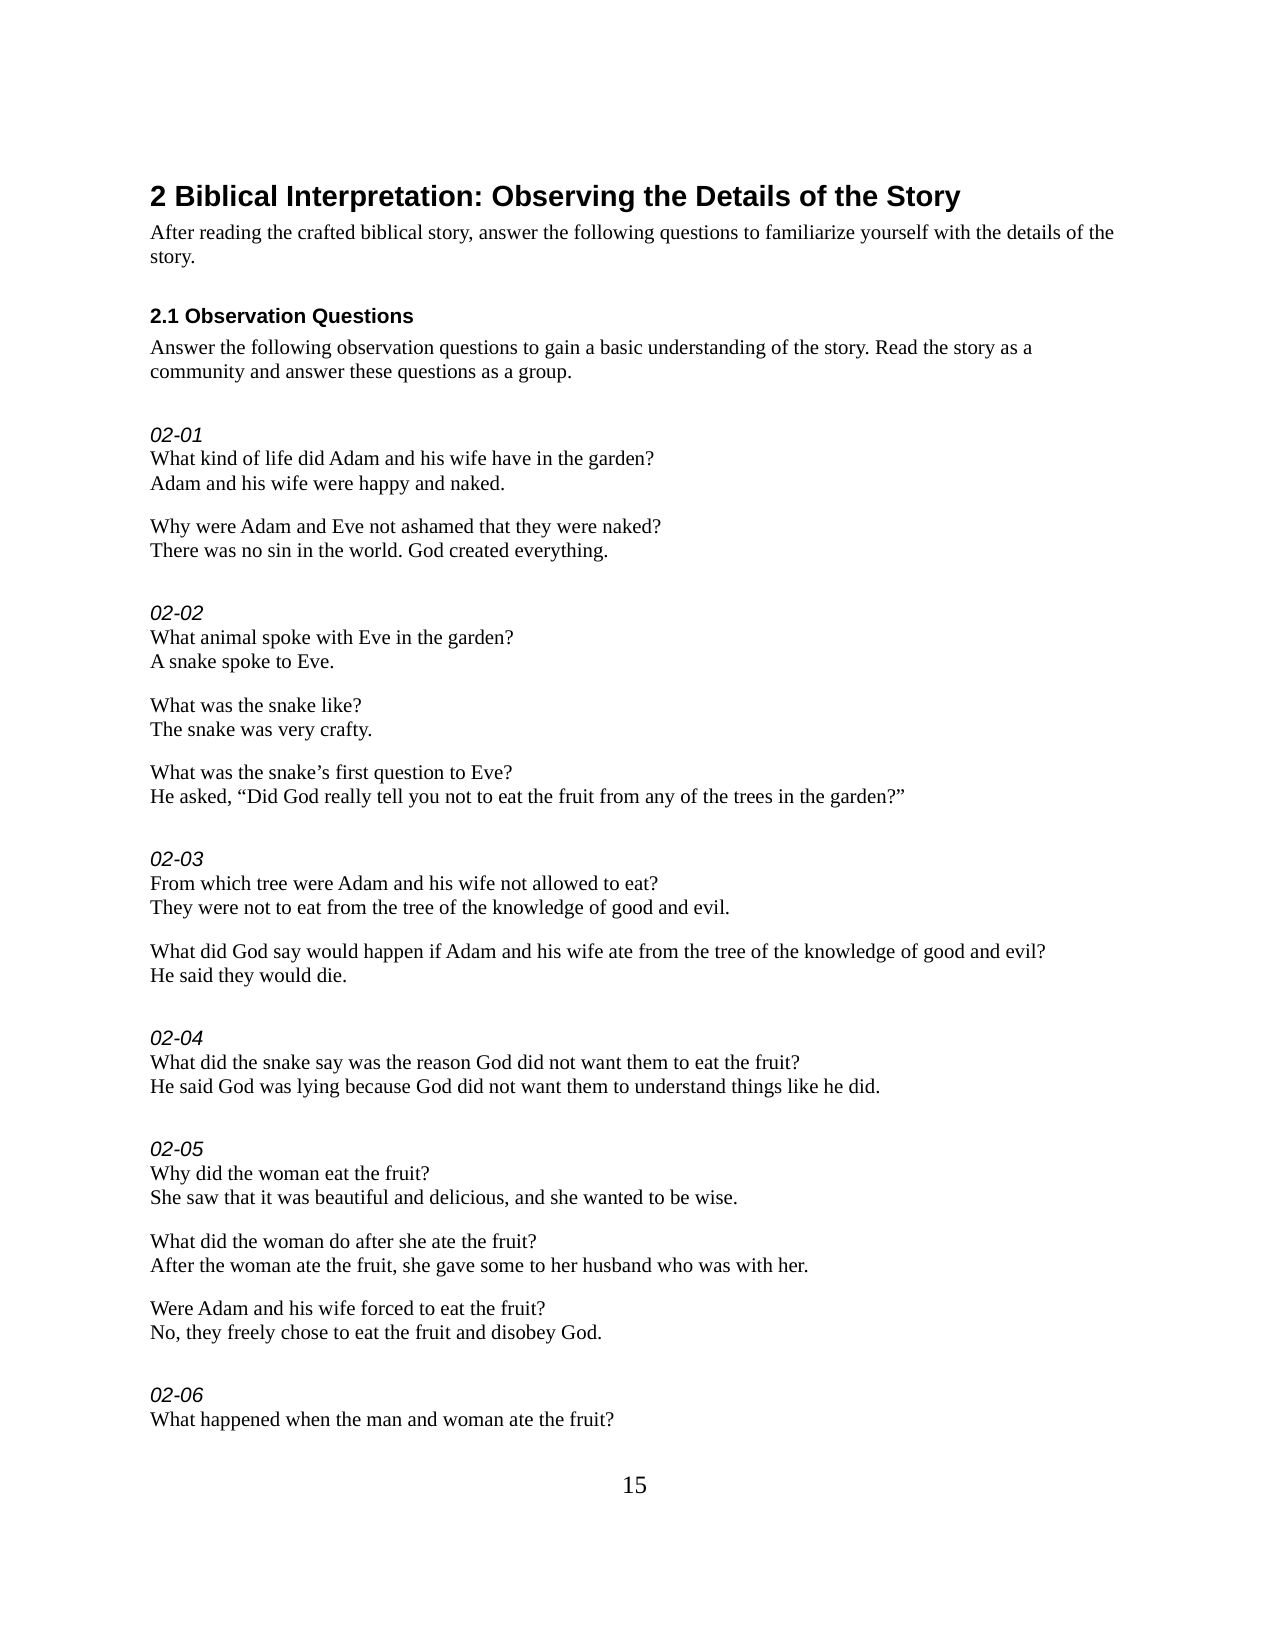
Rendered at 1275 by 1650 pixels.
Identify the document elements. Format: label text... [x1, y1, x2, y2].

text After reading the crafted biblical story, answer the following questions to familiarize yourself with the details of the story. [150, 220, 1125, 268]
text What was the snake’s first question to Eve? He asked, “Did God really tell you not to eat the fruit from any of the trees in the garden?” [150, 760, 1125, 808]
text What animal spoke with Eve in the garden? A snake spoke to Eve. [150, 625, 1125, 673]
subtitle 02-05 [150, 1137, 1125, 1161]
text What did the woman do after she ate the fruit? After the woman ate the fruit, she gave some to her husband who was with her. [150, 1228, 1125, 1277]
subtitle 02-02 [150, 601, 1125, 625]
text Why did the woman eat the fruit? She saw that it was beautiful and delicious, and she wanted to be wise. [150, 1161, 1125, 1209]
text What did the snake say was the reason God did not want them to eat the fruit? He said God was lying because God did not want them to understand things like he did. [150, 1050, 1125, 1098]
subtitle 02-01 [150, 422, 1125, 446]
text What did God say would happen if Adam and his wife ate from the tree of the knowledge of good and evil? He said they would die. [150, 939, 1125, 987]
text Were Adam and his wife forced to eat the fruit? No, they freely chose to eat the fruit and disobey God. [150, 1296, 1125, 1344]
text What happened when the man and woman ate the fruit? [150, 1407, 1125, 1431]
subtitle 02-06 [150, 1383, 1125, 1407]
text Why were Adam and Eve not ashamed that they were naked? There was no sin in the world. God created everything. [150, 514, 1125, 562]
subtitle 2 Biblical Interpretation: Observing the Details of the Story [150, 179, 1125, 212]
subtitle 02-04 [150, 1026, 1125, 1050]
text From which tree were Adam and his wife not allowed to eat? They were not to eat from the tree of the knowledge of good and evil. [150, 871, 1125, 919]
text What kind of life did Adam and his wife have in the garden? Adam and his wife were happy and naked. [150, 446, 1125, 494]
text Answer the following observation questions to gain a basic understanding of the story. Read the story as a community and answer these questions as a group. [150, 335, 1125, 383]
subtitle 02-03 [150, 847, 1125, 871]
text What was the snake like? The snake was very crafty. [150, 693, 1125, 741]
subtitle 2.1 Observation Questions [150, 304, 1125, 328]
